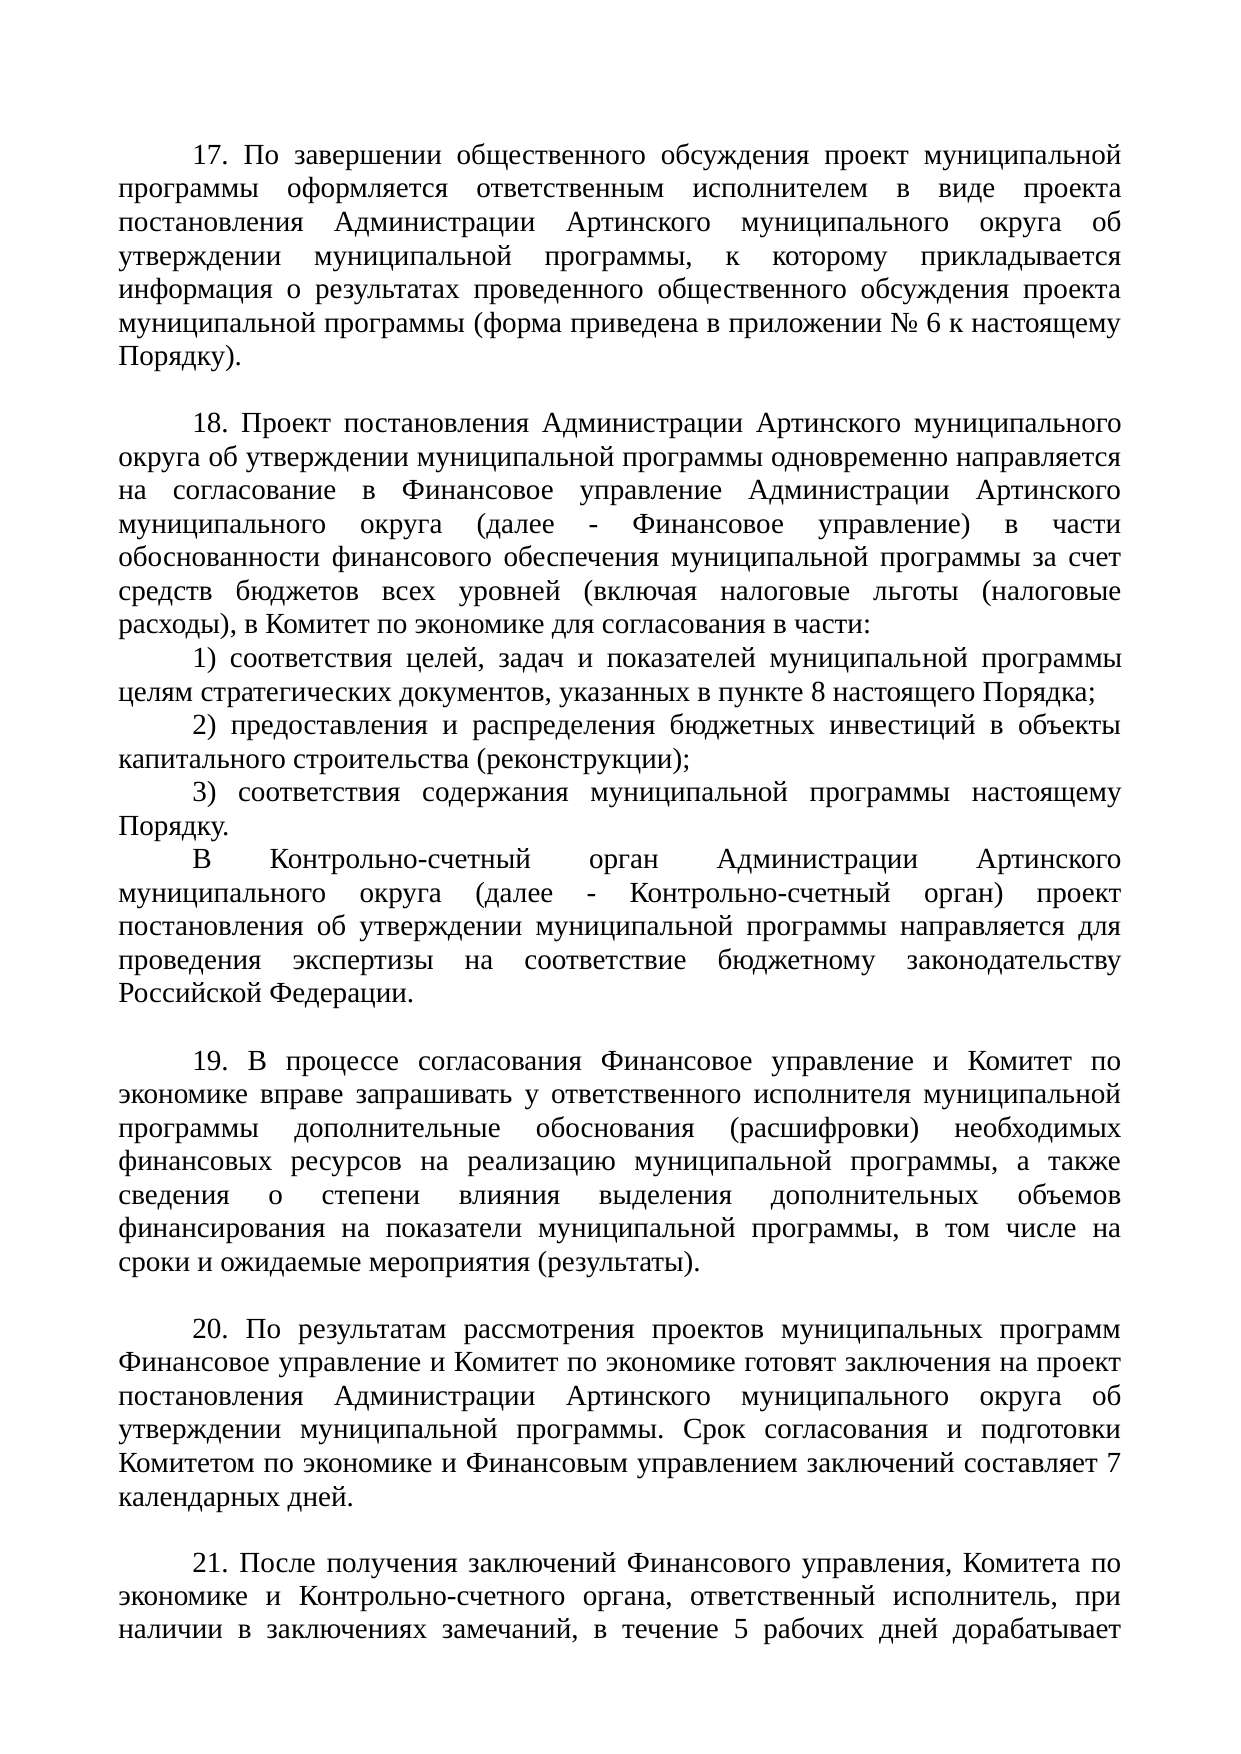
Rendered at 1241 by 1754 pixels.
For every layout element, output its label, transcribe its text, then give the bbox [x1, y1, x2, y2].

text 19. В процессе согласования Финансовое управление и Комитет по экономике вправе запрашивать у ответственного исполнителя муниципальной программы дополнительные обоснования (расшифровки) необходимых финансовых ресурсов на реализацию муниципальной программы, а также сведения о степени влияния выделения дополнительных объемов финансирования на показатели муниципальной программы, в том числе на сроки и ожидаемые мероприятия (результаты). [118, 1043, 1122, 1277]
text 20. По результатам рассмотрения проектов муниципальных программ Финансовое управление и Комитет по экономике готовят заключения на проект постановления Администрации Артинского муниципального округа об утверждении муниципальной программы. Срок согласования и подготовки Комитетом по экономике и Финансовым управлением заключений составляет 7 календарных дней. [118, 1311, 1122, 1512]
text В Контрольно-счетный орган Администрации Артинского муниципального округа (далее - Контрольно-счетный орган) проект постановления об утверждении муниципальной программы направляется для проведения экспертизы на соответствие бюджетному законодательству Российской Федерации. [118, 841, 1122, 1009]
text 2) предоставления и распределения бюджетных инвестиций в объекты капитального строительства (реконструкции); [118, 707, 1122, 774]
text 1) соответствия целей, задач и показателей муниципальной программы целям стратегических документов, указанных в пункте 8 настоящего Порядка; [118, 640, 1122, 707]
text 3) соответствия содержания муниципальной программы настоящему Порядку. [118, 774, 1122, 841]
text 21. После получения заключений Финансового управления, Комитета по экономике и Контрольно-счетного органа, ответственный исполнитель, при наличии в заключениях замечаний, в течение 5 рабочих дней дорабатывает [118, 1546, 1122, 1646]
text 17. По завершении общественного обсуждения проект муниципальной программы оформляется ответственным исполнителем в виде проекта постановления Администрации Артинского муниципального округа об утверждении муниципальной программы, к которому прикладывается информация о результатах проведенного общественного обсуждения проекта муниципальной программы (форма приведена в приложении № 6 к настоящему Порядку). [118, 137, 1122, 372]
text 18. Проект постановления Администрации Артинского муниципального округа об утверждении муниципальной программы одновременно направляется на согласование в Финансовое управление Администрации Артинского муниципального округа (далее - Финансовое управление) в части обоснованности финансового обеспечения муниципальной программы за счет средств бюджетов всех уровней (включая налоговые льготы (налоговые расходы), в Комитет по экономике для согласования в части: [118, 405, 1122, 640]
